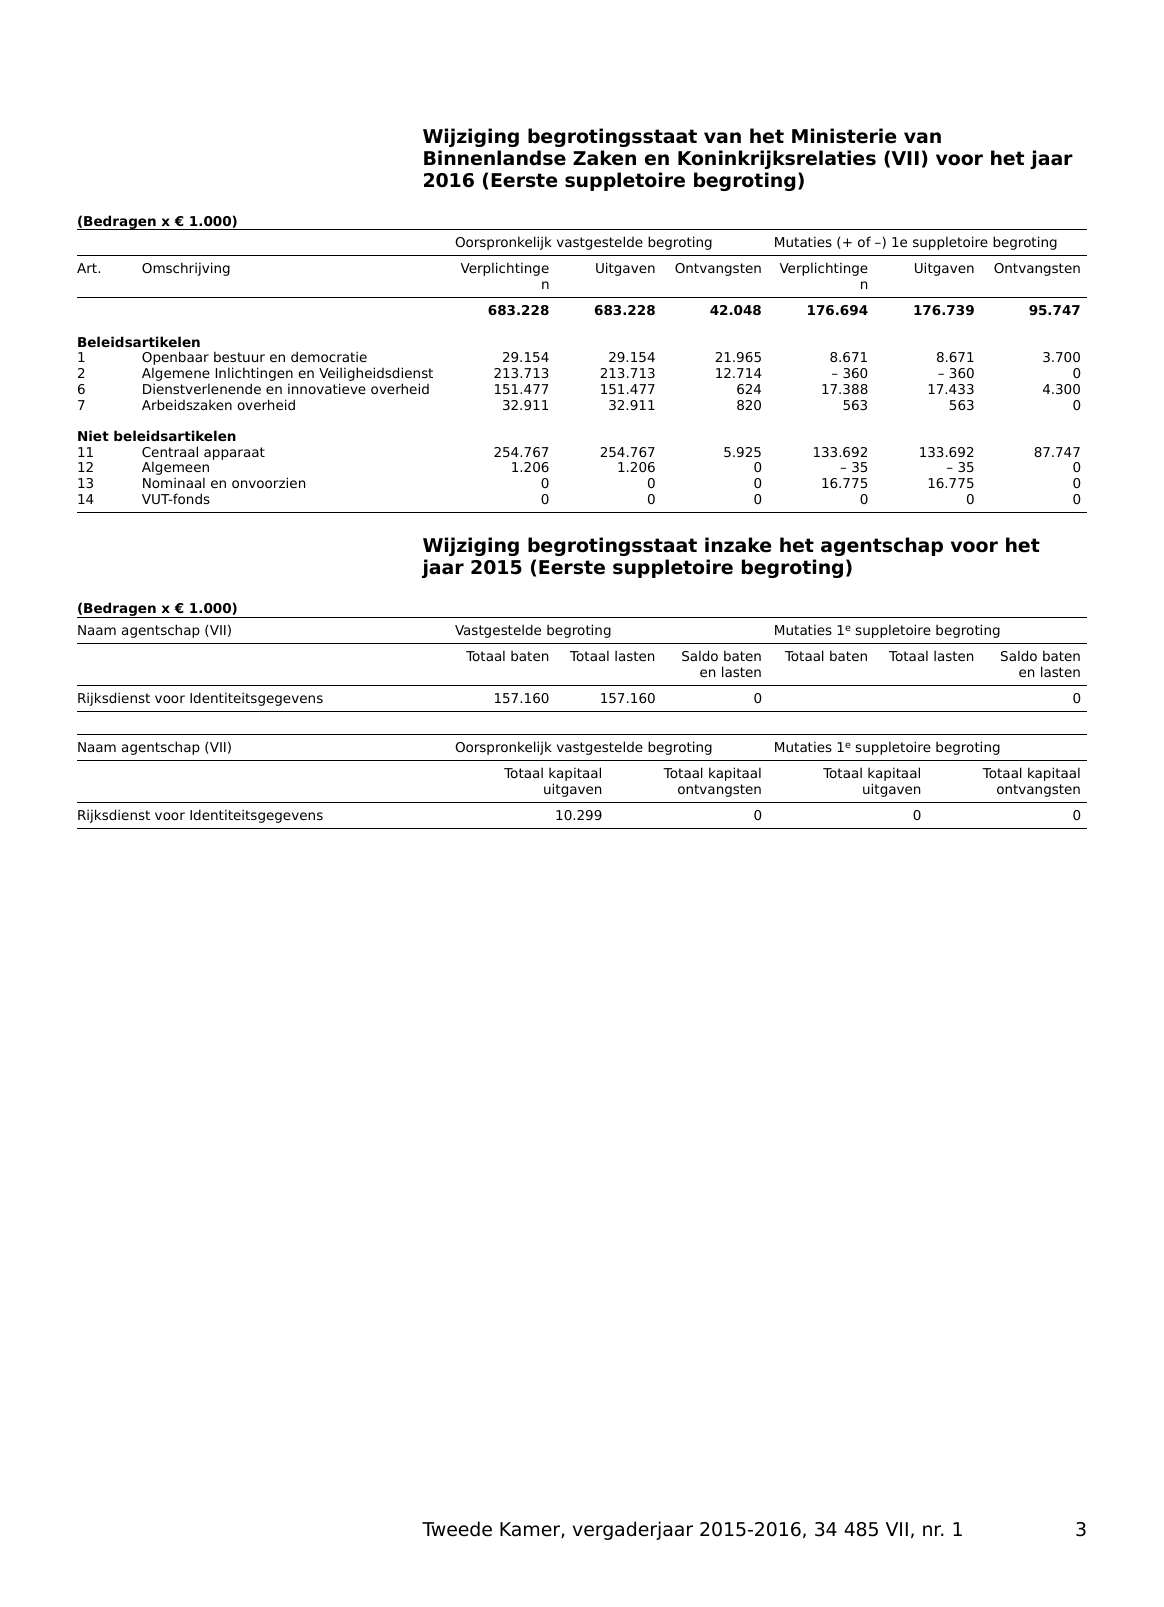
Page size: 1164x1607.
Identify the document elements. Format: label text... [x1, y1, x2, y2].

table_cell 683.228 [555, 298, 661, 319]
table_cell Verplichtingen [768, 256, 874, 297]
table_cell Ontvangsten [661, 256, 768, 297]
table_cell [449, 334, 555, 350]
table_cell Uitgaven [874, 256, 980, 297]
table_cell 0 [980, 686, 1087, 711]
table_cell – 360 [768, 366, 874, 382]
table_cell 176.739 [874, 298, 980, 319]
table_cell 21.965 [661, 350, 768, 366]
table_cell 0 [980, 397, 1087, 413]
table_cell 1 [77, 350, 136, 366]
table_cell 157.160 [555, 686, 661, 711]
table_cell 563 [874, 397, 980, 413]
table_cell Dienstverlenende en innovatieve overheid [136, 382, 449, 397]
table_cell 133.692 [768, 445, 874, 460]
table_cell [874, 319, 980, 334]
table_cell [980, 413, 1087, 429]
table_cell 254.767 [449, 445, 555, 460]
table_cell 0 [661, 476, 768, 492]
table_cell 12 [77, 460, 136, 476]
table_cell 2 [77, 366, 136, 382]
table_cell 3.700 [980, 350, 1087, 366]
table_cell [77, 298, 136, 319]
table_cell Rijksdienst voor Identiteitsgegevens [77, 686, 449, 711]
table_cell [449, 413, 555, 429]
table_cell 0 [980, 460, 1087, 476]
table_cell Totaal kapitaal uitgaven [768, 761, 927, 802]
table_header (Bedragen x € 1.000) [77, 214, 1087, 229]
table_cell Rijksdienst voor Identiteitsgegevens [77, 803, 449, 828]
table_cell [136, 413, 449, 429]
table_cell 254.767 [555, 445, 661, 460]
table_cell [661, 429, 768, 444]
table_cell Algemeen [136, 460, 449, 476]
table_cell 14 [77, 492, 136, 512]
table_cell Vastgestelde begroting [449, 618, 768, 643]
table_cell 17.388 [768, 382, 874, 397]
table_header Oorspronkelijk vastgestelde begroting [449, 735, 768, 760]
table_header Naam agentschap (VII) [77, 735, 449, 760]
table_cell 0 [608, 803, 768, 828]
table_cell 95.747 [980, 298, 1087, 319]
table_cell Totaal kapitaal uitgaven [449, 761, 608, 802]
table_cell Ontvangsten [980, 256, 1087, 297]
table_cell Oorspronkelijk vastgestelde begroting [449, 230, 768, 255]
table_cell [768, 319, 874, 334]
table_cell 0 [661, 686, 768, 711]
table_cell Naam agentschap (VII) [77, 618, 449, 643]
table_cell [980, 429, 1087, 444]
table_cell 16.775 [874, 476, 980, 492]
table_cell 10.299 [449, 803, 608, 828]
table_cell 4.300 [980, 382, 1087, 397]
table_cell 0 [449, 492, 555, 512]
table_cell 563 [768, 397, 874, 413]
table_cell 820 [661, 397, 768, 413]
table_header (Bedragen x € 1.000) [77, 601, 1087, 617]
table_cell 624 [661, 382, 768, 397]
table_cell [874, 334, 980, 350]
table_cell [555, 319, 661, 334]
table_cell Omschrijving [136, 256, 449, 297]
table_cell [768, 413, 874, 429]
table_cell [768, 429, 874, 444]
table_cell [768, 686, 874, 711]
table_cell Uitgaven [555, 256, 661, 297]
table_cell 42.048 [661, 298, 768, 319]
table_cell [449, 429, 555, 444]
table_cell 8.671 [768, 350, 874, 366]
table_cell 0 [927, 803, 1087, 828]
table_cell – 35 [768, 460, 874, 476]
table_cell [136, 298, 449, 319]
table_cell 32.911 [555, 397, 661, 413]
table_cell [661, 413, 768, 429]
table_cell Nominaal en onvoorzien [136, 476, 449, 492]
table_cell 0 [768, 492, 874, 512]
table_cell 16.775 [768, 476, 874, 492]
table_cell Totaal baten [449, 644, 555, 685]
table_cell 213.713 [449, 366, 555, 382]
table_cell [980, 334, 1087, 350]
table_cell Verplichtingen [449, 256, 555, 297]
table_cell 176.694 [768, 298, 874, 319]
table_header Mutaties 1e suppletoire begroting [768, 735, 1087, 760]
table_cell – 360 [874, 366, 980, 382]
table_cell 0 [980, 492, 1087, 512]
table_cell [661, 319, 768, 334]
table_cell 12.714 [661, 366, 768, 382]
table_cell [555, 334, 661, 350]
table_cell Art. [77, 256, 136, 297]
table_cell 1.206 [449, 460, 555, 476]
table_cell 0 [768, 803, 927, 828]
table_cell [136, 230, 449, 255]
table_cell 0 [980, 476, 1087, 492]
table_cell [874, 413, 980, 429]
table_cell Niet beleidsartikelen [77, 429, 449, 444]
table_cell Centraal apparaat [136, 445, 449, 460]
table_cell [77, 319, 136, 334]
table_cell Saldo baten en lasten [980, 644, 1087, 685]
table_cell 7 [77, 397, 136, 413]
table_cell 17.433 [874, 382, 980, 397]
table_cell [77, 230, 136, 255]
table_cell Arbeidszaken overheid [136, 397, 449, 413]
table_cell 0 [661, 460, 768, 476]
table_cell 8.671 [874, 350, 980, 366]
table_cell 29.154 [555, 350, 661, 366]
table_cell Beleidsartikelen [77, 334, 449, 350]
table_cell 0 [980, 366, 1087, 382]
table_cell [77, 761, 449, 802]
table_cell 683.228 [449, 298, 555, 319]
table_cell [555, 429, 661, 444]
table_cell 1.206 [555, 460, 661, 476]
table_cell 157.160 [449, 686, 555, 711]
table_cell [874, 686, 980, 711]
table_cell 6 [77, 382, 136, 397]
table_cell 29.154 [449, 350, 555, 366]
table_cell [768, 334, 874, 350]
table_cell [980, 319, 1087, 334]
table_cell Openbaar bestuur en democratie [136, 350, 449, 366]
table_cell 0 [874, 492, 980, 512]
table_cell 13 [77, 476, 136, 492]
table_cell [77, 413, 136, 429]
table_cell Saldo baten en lasten [661, 644, 768, 685]
table_cell [449, 319, 555, 334]
table_cell 133.692 [874, 445, 980, 460]
table_cell Totaal baten [768, 644, 874, 685]
table_cell 151.477 [449, 382, 555, 397]
table_cell 0 [661, 492, 768, 512]
text Wijziging begrotingsstaat van het Ministerie van Binnenlandse Zaken en Koninkrijksrelaties (VII) voor het jaar 2016 (Eerste suppletoire begroting) [422, 126, 1087, 192]
table_cell Totaal kapitaal ontvangsten [927, 761, 1087, 802]
table_cell Totaal lasten [555, 644, 661, 685]
table_cell 0 [449, 476, 555, 492]
table_cell [661, 334, 768, 350]
table_cell 87.747 [980, 445, 1087, 460]
table_cell Mutaties 1e suppletoire begroting [768, 618, 1087, 643]
table_cell Mutaties (+ of –) 1e suppletoire begroting [768, 230, 1087, 255]
table_cell 151.477 [555, 382, 661, 397]
table_cell Totaal lasten [874, 644, 980, 685]
table_cell 32.911 [449, 397, 555, 413]
text Wijziging begrotingsstaat inzake het agentschap voor het jaar 2015 (Eerste suppletoire begroting) [422, 535, 1087, 579]
table_cell – 35 [874, 460, 980, 476]
table_cell [555, 413, 661, 429]
table_cell 0 [555, 476, 661, 492]
table_cell 5.925 [661, 445, 768, 460]
table_cell [136, 319, 449, 334]
table_cell 11 [77, 445, 136, 460]
table_cell Algemene Inlichtingen en Veiligheidsdienst [136, 366, 449, 382]
table_cell [77, 644, 449, 685]
table_cell VUT-fonds [136, 492, 449, 512]
table_cell 213.713 [555, 366, 661, 382]
table_cell 0 [555, 492, 661, 512]
table_cell Totaal kapitaal ontvangsten [608, 761, 768, 802]
table_cell [874, 429, 980, 444]
